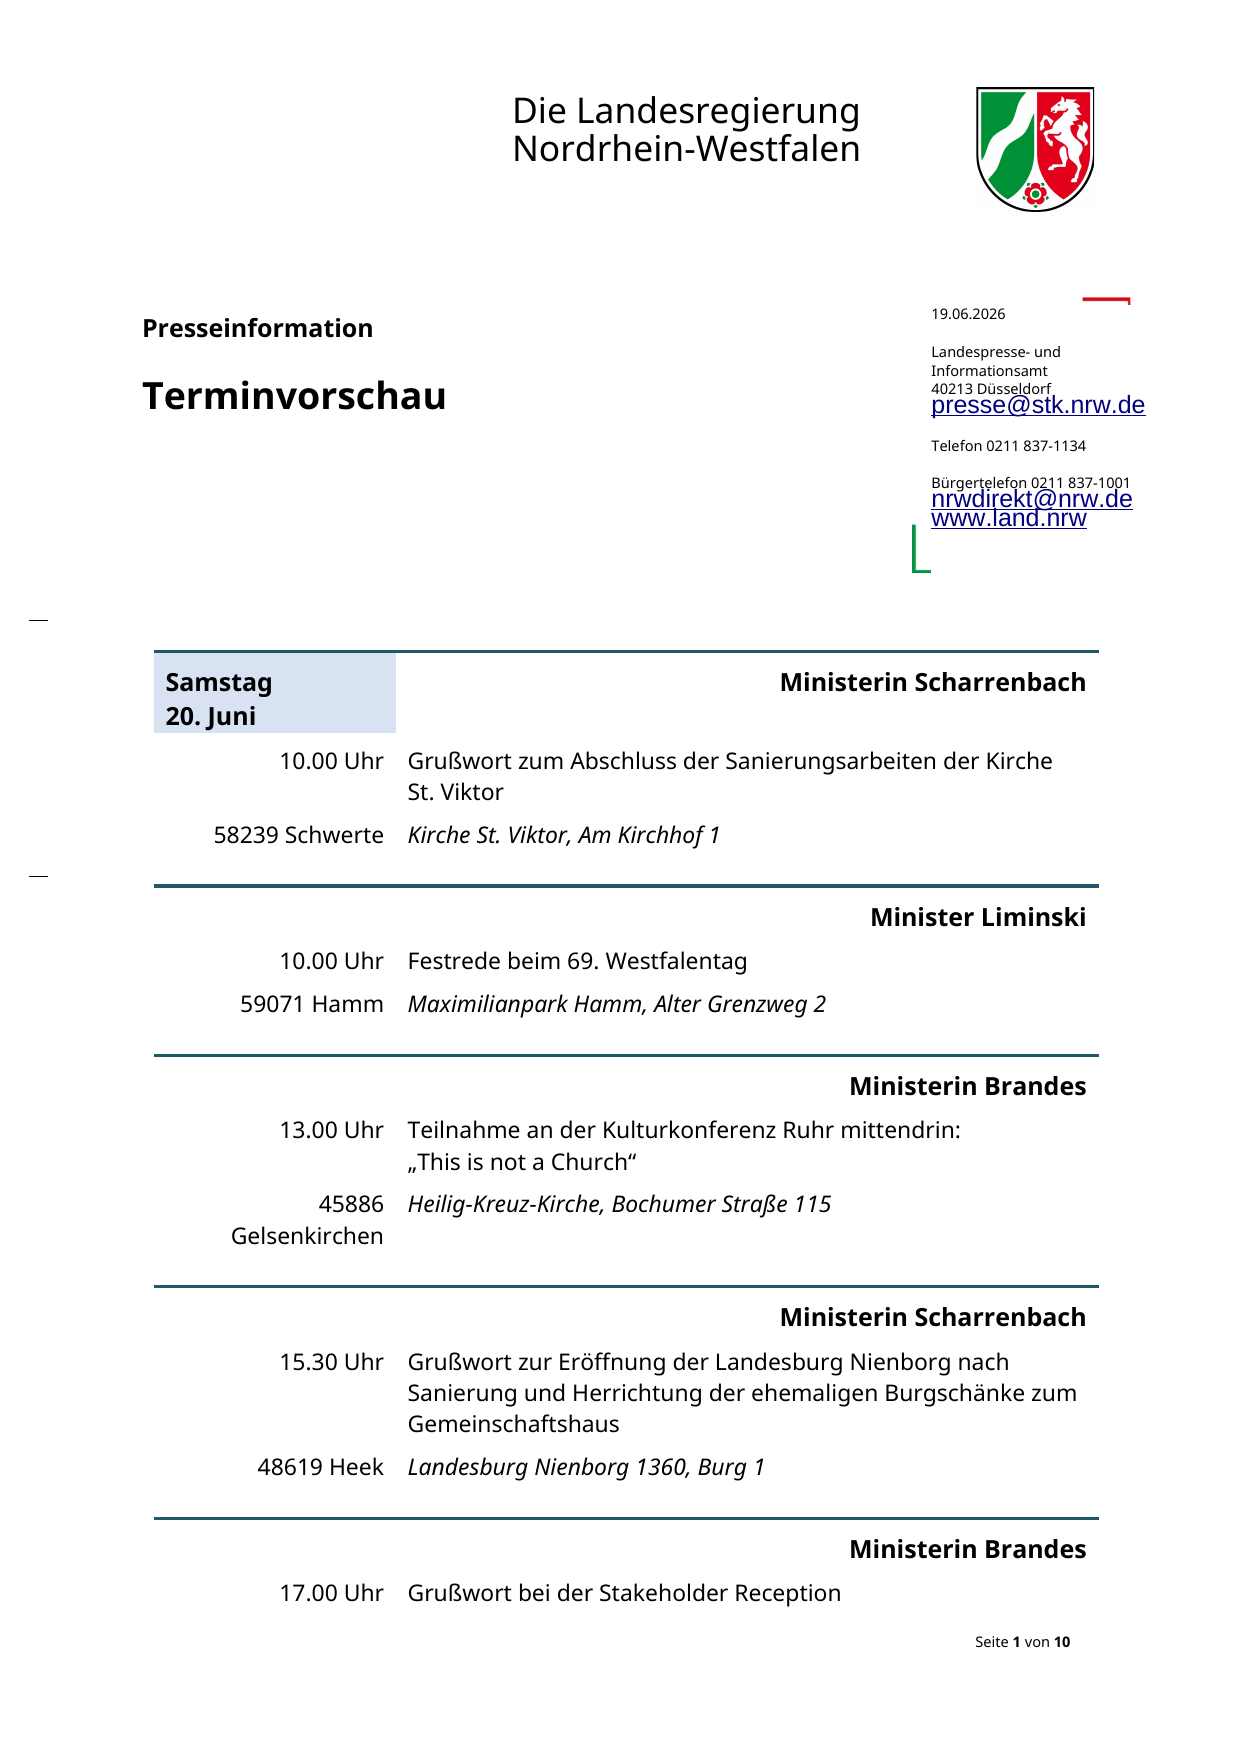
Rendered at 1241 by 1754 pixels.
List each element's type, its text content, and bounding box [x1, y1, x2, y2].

table_header [154, 1288, 396, 1334]
table_header [154, 1520, 396, 1566]
table_cell Kirche St. Viktor, Am Kirchhof 1 [396, 807, 1098, 850]
table_cell 48619 Heek [154, 1440, 396, 1482]
text Terminvorschau [142, 369, 916, 421]
table_header Ministerin Scharrenbach [396, 1288, 1098, 1334]
table_header Ministerin Brandes [396, 1520, 1098, 1566]
table_header Ministerin Scharrenbach [396, 653, 1098, 733]
table_cell Festrede beim 69. Westfalentag [396, 933, 1098, 976]
table_header Minister Liminski [396, 888, 1098, 933]
table_header [154, 888, 396, 933]
table_cell Grußwort zur Eröffnung der Landesburg Nienborg nach Sanierung und Herrichtung der ehemaligen Burgschänke zum Gemeinschaftshaus [396, 1334, 1098, 1439]
table_cell Teilnahme an der Kulturkonferenz Ruhr mittendrin: „This is not a Church“ [396, 1103, 1098, 1177]
table_header Samstag 20. Juni [154, 653, 396, 733]
table_cell 59071 Hamm [154, 976, 396, 1019]
table_cell 45886 Gelsenkirchen [154, 1177, 396, 1251]
table_cell 58239 Schwerte [154, 807, 396, 850]
table_cell Grußwort bei der Stakeholder Reception [396, 1566, 1098, 1608]
table_header Ministerin Brandes [396, 1057, 1098, 1102]
table_cell 10.00 Uhr [154, 933, 396, 976]
table_header [154, 1057, 396, 1102]
table_cell 13.00 Uhr [154, 1103, 396, 1177]
table_cell Heilig-Kreuz-Kirche, Bochumer Straße 115 [396, 1177, 1098, 1251]
table_cell 15.30 Uhr [154, 1334, 396, 1439]
table_cell Maximilianpark Hamm, Alter Grenzweg 2 [396, 976, 1098, 1019]
table_cell Grußwort zum Abschluss der Sanierungsarbeiten der Kirche St. Viktor [396, 733, 1098, 807]
table_cell Landesburg Nienborg 1360, Burg 1 [396, 1440, 1098, 1482]
table_cell 10.00 Uhr [154, 733, 396, 807]
table_cell 17.00 Uhr [154, 1566, 396, 1608]
text Presseinformation [142, 311, 916, 344]
